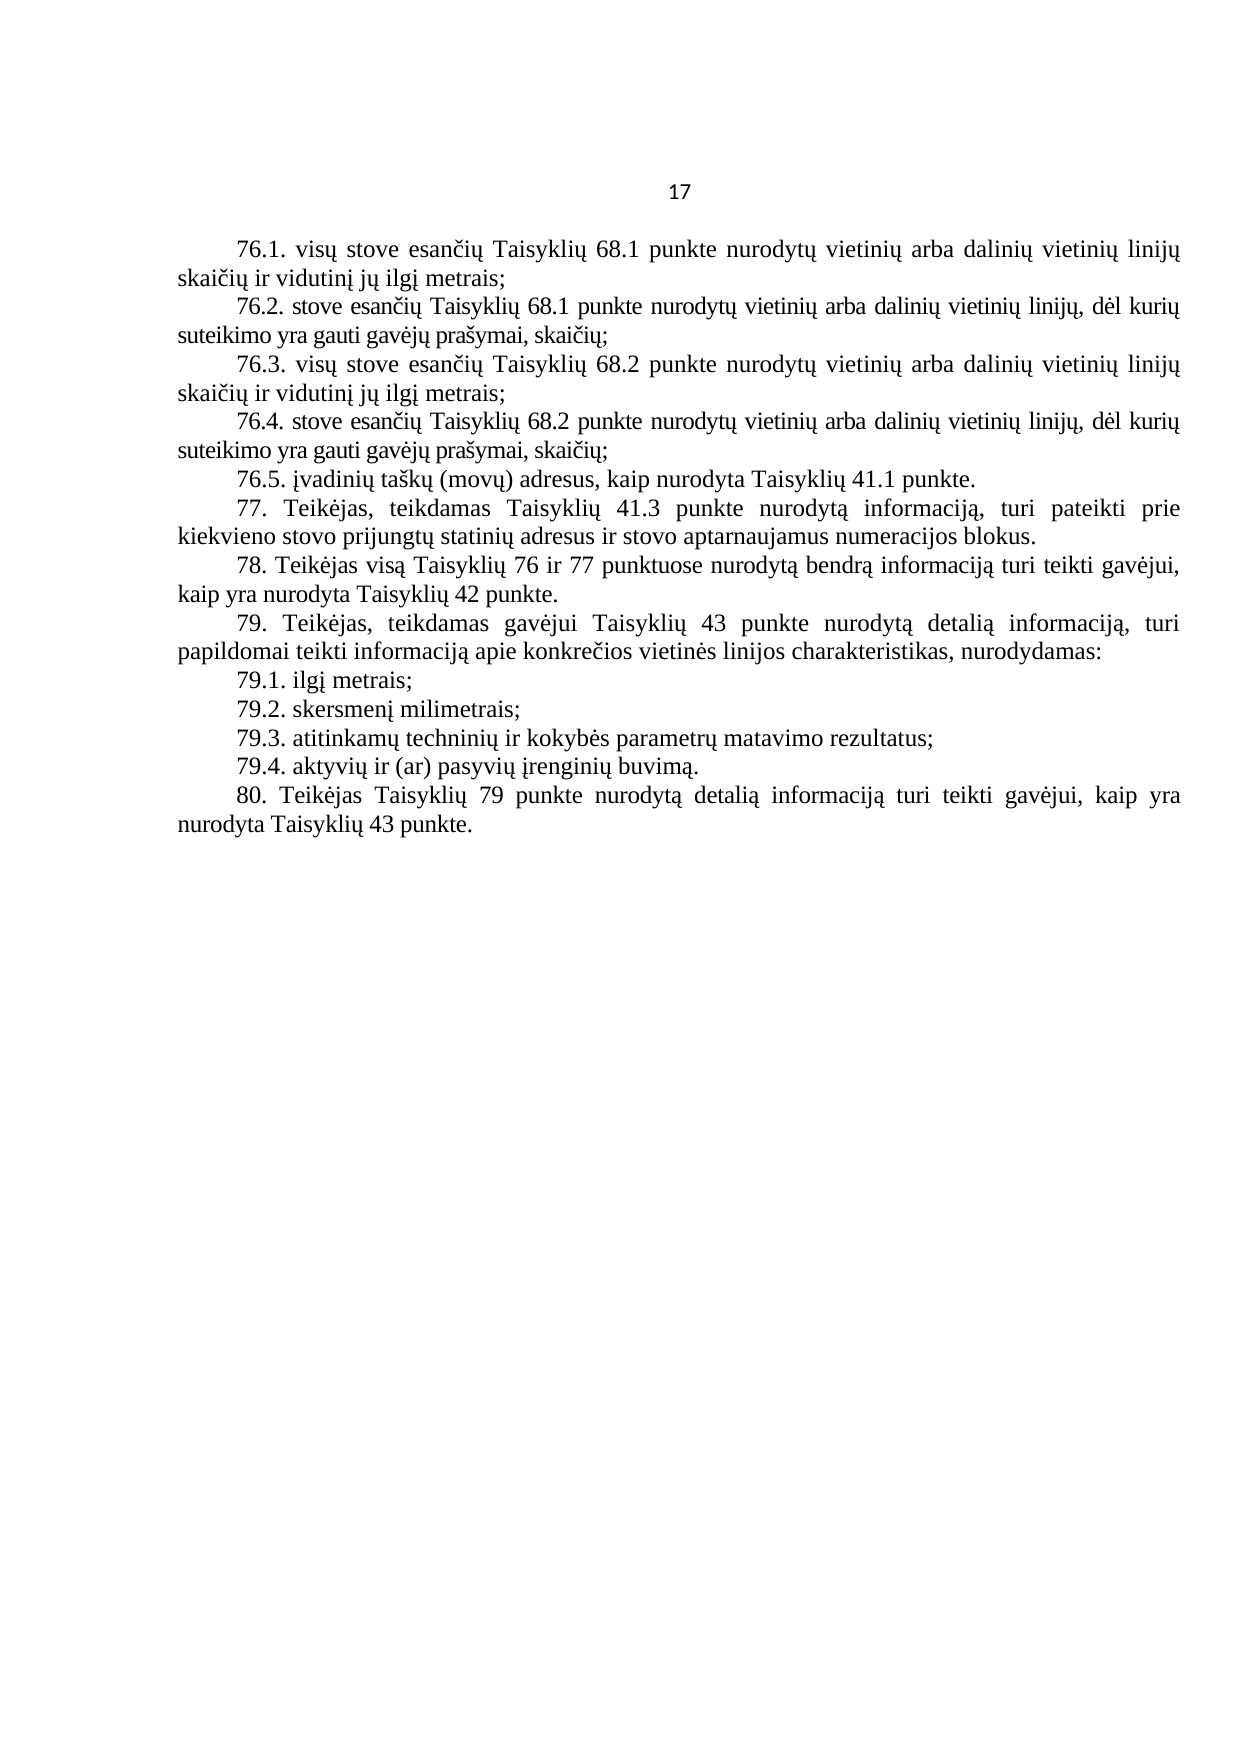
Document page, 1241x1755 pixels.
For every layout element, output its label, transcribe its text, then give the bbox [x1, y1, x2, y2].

text 76.2. stove esančių Taisyklių 68.1 punkte nurodytų vietinių arba dalinių vietinių linijų, dėl kurių suteikimo yra gauti gavėjų prašymai, skaičių; [177, 291, 1181, 349]
text 79.1. ilgį metrais; [177, 665, 1181, 694]
text 79.4. aktyvių ir (ar) pasyvių įrenginių buvimą. [177, 751, 1181, 780]
text 77. Teikėjas, teikdamas Taisyklių 41.3 punkte nurodytą informaciją, turi pateikti prie kiekvieno stovo prijungtų statinių adresus ir stovo aptarnaujamus numeracijos blokus. [177, 493, 1181, 550]
text 80. Teikėjas Taisyklių 79 punkte nurodytą detalią informaciją turi teikti gavėjui, kaip yra nurodyta Taisyklių 43 punkte. [177, 780, 1181, 838]
text 76.5. įvadinių taškų (movų) adresus, kaip nurodyta Taisyklių 41.1 punkte. [177, 464, 1181, 493]
text 76.3. visų stove esančių Taisyklių 68.2 punkte nurodytų vietinių arba dalinių vietinių linijų skaičių ir vidutinį jų ilgį metrais; [177, 349, 1181, 406]
text 76.4. stove esančių Taisyklių 68.2 punkte nurodytų vietinių arba dalinių vietinių linijų, dėl kurių suteikimo yra gauti gavėjų prašymai, skaičių; [177, 406, 1181, 464]
text 79.3. atitinkamų techninių ir kokybės parametrų matavimo rezultatus; [177, 723, 1181, 751]
text 79.2. skersmenį milimetrais; [177, 694, 1181, 723]
text 76.1. visų stove esančių Taisyklių 68.1 punkte nurodytų vietinių arba dalinių vietinių linijų skaičių ir vidutinį jų ilgį metrais; [177, 234, 1181, 291]
text 79. Teikėjas, teikdamas gavėjui Taisyklių 43 punkte nurodytą detalią informaciją, turi papildomai teikti informaciją apie konkrečios vietinės linijos charakteristikas, nurodydamas: [177, 608, 1181, 665]
text 78. Teikėjas visą Taisyklių 76 ir 77 punktuose nurodytą bendrą informaciją turi teikti gavėjui, kaip yra nurodyta Taisyklių 42 punkte. [177, 550, 1181, 608]
